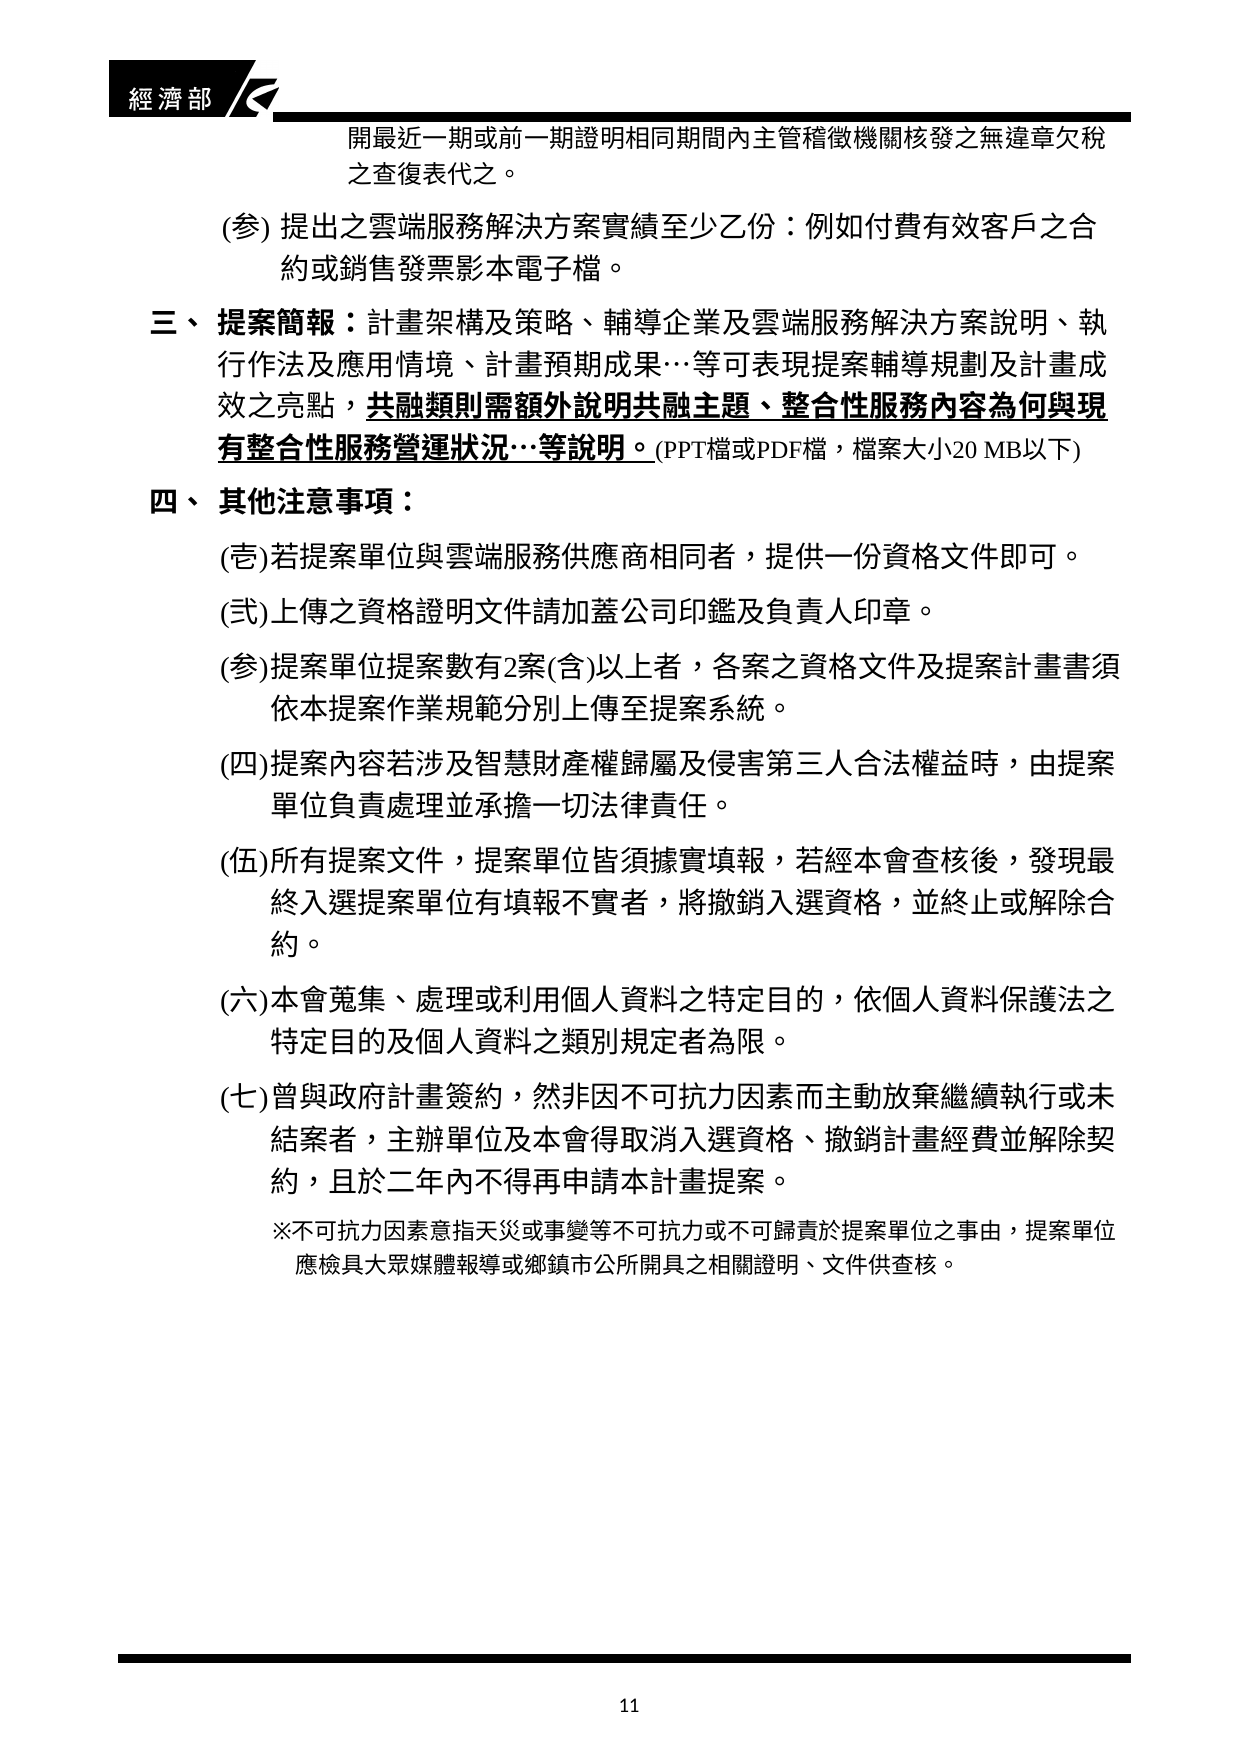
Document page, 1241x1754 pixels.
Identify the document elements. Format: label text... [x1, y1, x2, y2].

list 若提案單位與雲端服務供應商相同者，提供一份資格文件即可。 [220, 533, 1122, 576]
picture [109, 60, 279, 117]
list 本會蒐集、處理或利用個人資料之特定目的，依個人資料保護法之特定目的及個人資料之類別規定者為限。 [220, 977, 1122, 1061]
list 提案內容若涉及智慧財產權歸屬及侵害第三人合法權益時，由提案單位負責處理並承擔一切法律責任。 [220, 740, 1122, 825]
list 曾與政府計畫簽約，然非因不可抗力因素而主動放棄繼續執行或未結案者，主辦單位及本會得取消入選資格、撤銷計畫經費並解除契約，且於二年內不得再申請本計畫提案。 [220, 1074, 1122, 1201]
list 所有提案文件，提案單位皆須據實填報，若經本會查核後，發現最終入選提案單位有填報不實者，將撤銷入選資格，並終止或解除合約。 [220, 837, 1122, 964]
list 提案簡報：計畫架構及策略、輔導企業及雲端服務解決方案說明、執行作法及應用情境、計畫預期成果…等可表現提案輔導規劃及計畫成效之亮點，共融類則需額外說明共融主題、整合性服務內容為何與現有整合性服務營運狀況…等說明。(PPT檔或PDF檔，檔案大小20 MB以下) [149, 300, 1108, 467]
list 提出之雲端服務解決方案實績至少乙份：例如付費有效客戶之合約或銷售發票影本電子檔。 [222, 203, 1122, 288]
list 其他注意事項： [149, 479, 1108, 521]
list 提案單位提案數有2案(含)以上者，各案之資格文件及提案計畫書須依本提案作業規範分別上傳至提案系統。 [220, 643, 1122, 728]
text ※不可抗力因素意指天災或事變等不可抗力或不可歸責於提案單位之事由，提案單位應檢具大眾媒體報導或鄉鎮市公所開具之相關證明、文件供查核。 [272, 1213, 1122, 1280]
list 上傳之資格證明文件請加蓋公司印鑑及負責人印章。 [220, 588, 1122, 631]
list 開最近一期或前一期證明相同期間內主管稽徵機關核發之無違章欠稅之查復表代之。 [317, 122, 1108, 191]
